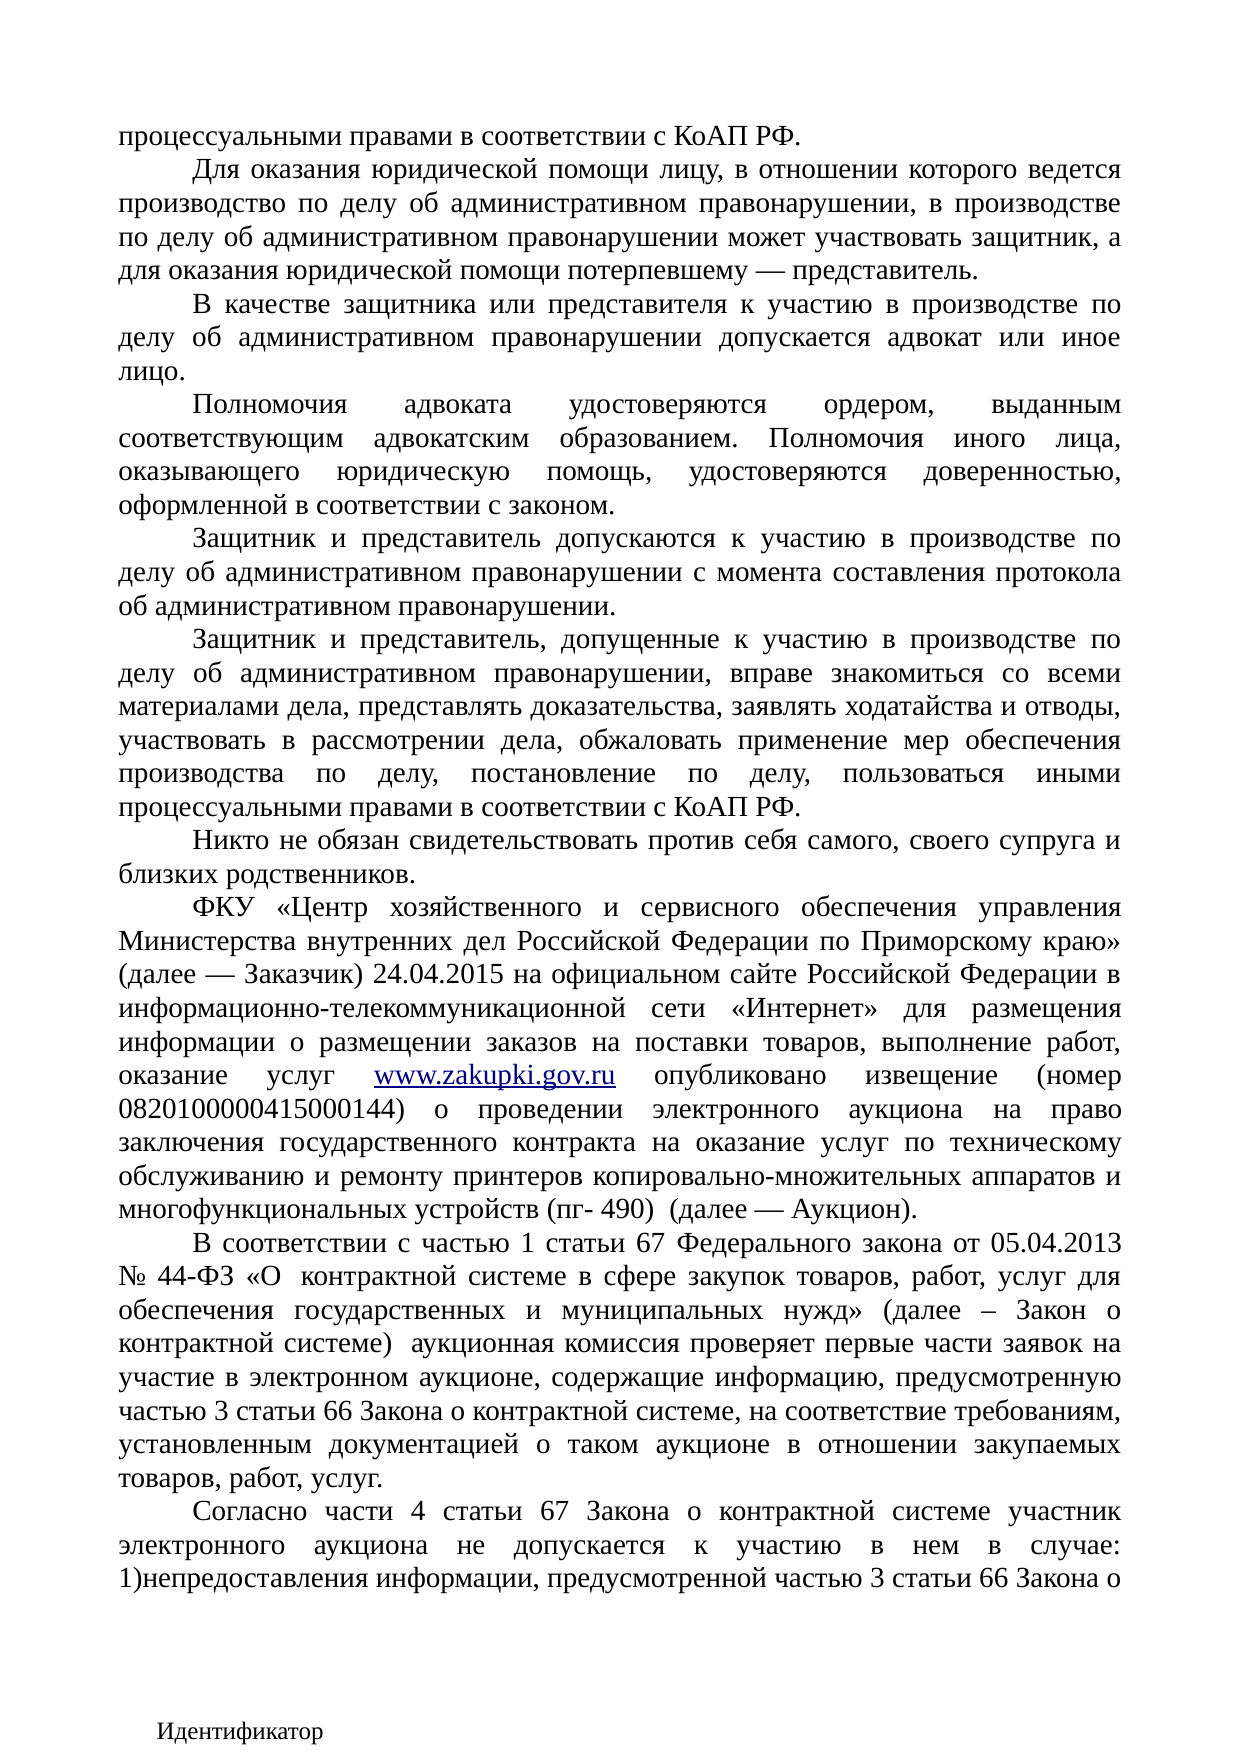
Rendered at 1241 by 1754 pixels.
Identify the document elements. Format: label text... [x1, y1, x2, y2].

text В соответствии с частью 1 статьи 67 Федерального закона от 05.04.2013 № 44-ФЗ «О контрактной системе в сфере закупок товаров, работ, услуг для обеспечения государственных и муниципальных нужд» (далее – Закон о контрактной системе) аукционная комиссия проверяет первые части заявок на участие в электронном аукционе, содержащие информацию, предусмотренную частью 3 статьи 66 Закона о контрактной системе, на соответствие требованиям, установленным документацией о таком аукционе в отношении закупаемых товаров, работ, услуг. [118, 1225, 1122, 1493]
text Никто не обязан свидетельствовать против себя самого, своего супруга и близких родственников. [118, 822, 1122, 889]
text Для оказания юридической помощи лицу, в отношении которого ведется производство по делу об административном правонарушении, в производстве по делу об административном правонарушении может участвовать защитник, а для оказания юридической помощи потерпевшему — представитель. [118, 152, 1122, 286]
text Защитник и представитель, допущенные к участию в производстве по делу об административном правонарушении, вправе знакомиться со всеми материалами дела, представлять доказательства, заявлять ходатайства и отводы, участвовать в рассмотрении дела, обжаловать применение мер обеспечения производства по делу, постановление по делу, пользоваться иными процессуальными правами в соответствии с КоАП РФ. [118, 621, 1122, 822]
text В качестве защитника или представителя к участию в производстве по делу об административном правонарушении допускается адвокат или иное лицо. [118, 286, 1122, 386]
text Защитник и представитель допускаются к участию в производстве по делу об административном правонарушении с момента составления протокола об административном правонарушении. [118, 521, 1122, 621]
text Полномочия адвоката удостоверяются ордером, выданным соответствующим адвокатским образованием. Полномочия иного лица, оказывающего юридическую помощь, удостоверяются доверенностью, оформленной в соответствии с законом. [118, 386, 1122, 521]
text ФКУ «Центр хозяйственного и сервисного обеспечения управления Министерства внутренних дел Российской Федерации по Приморскому краю» (далее — Заказчик) 24.04.2015 на официальном сайте Российской Федерации в информационно-телекоммуникационной сети «Интернет» для размещения информации о размещении заказов на поставки товаров, выполнение работ, оказание услуг www.zakupki.gov.ru опубликовано извещение (номер 0820100000415000144) о проведении электронного аукциона на право заключения государственного контракта на оказание услуг по техническому обслуживанию и ремонту принтеров копировально-множительных аппаратов и многофункциональных устройств (пг- 490) (далее — Аукцион). [118, 889, 1122, 1225]
text процессуальными правами в соответствии с КоАП РФ. [118, 118, 1122, 152]
text Согласно части 4 статьи 67 Закона о контрактной системе участник электронного аукциона не допускается к участию в нем в случае: 1)непредоставления информации, предусмотренной частью 3 статьи 66 Закона о [118, 1493, 1122, 1594]
